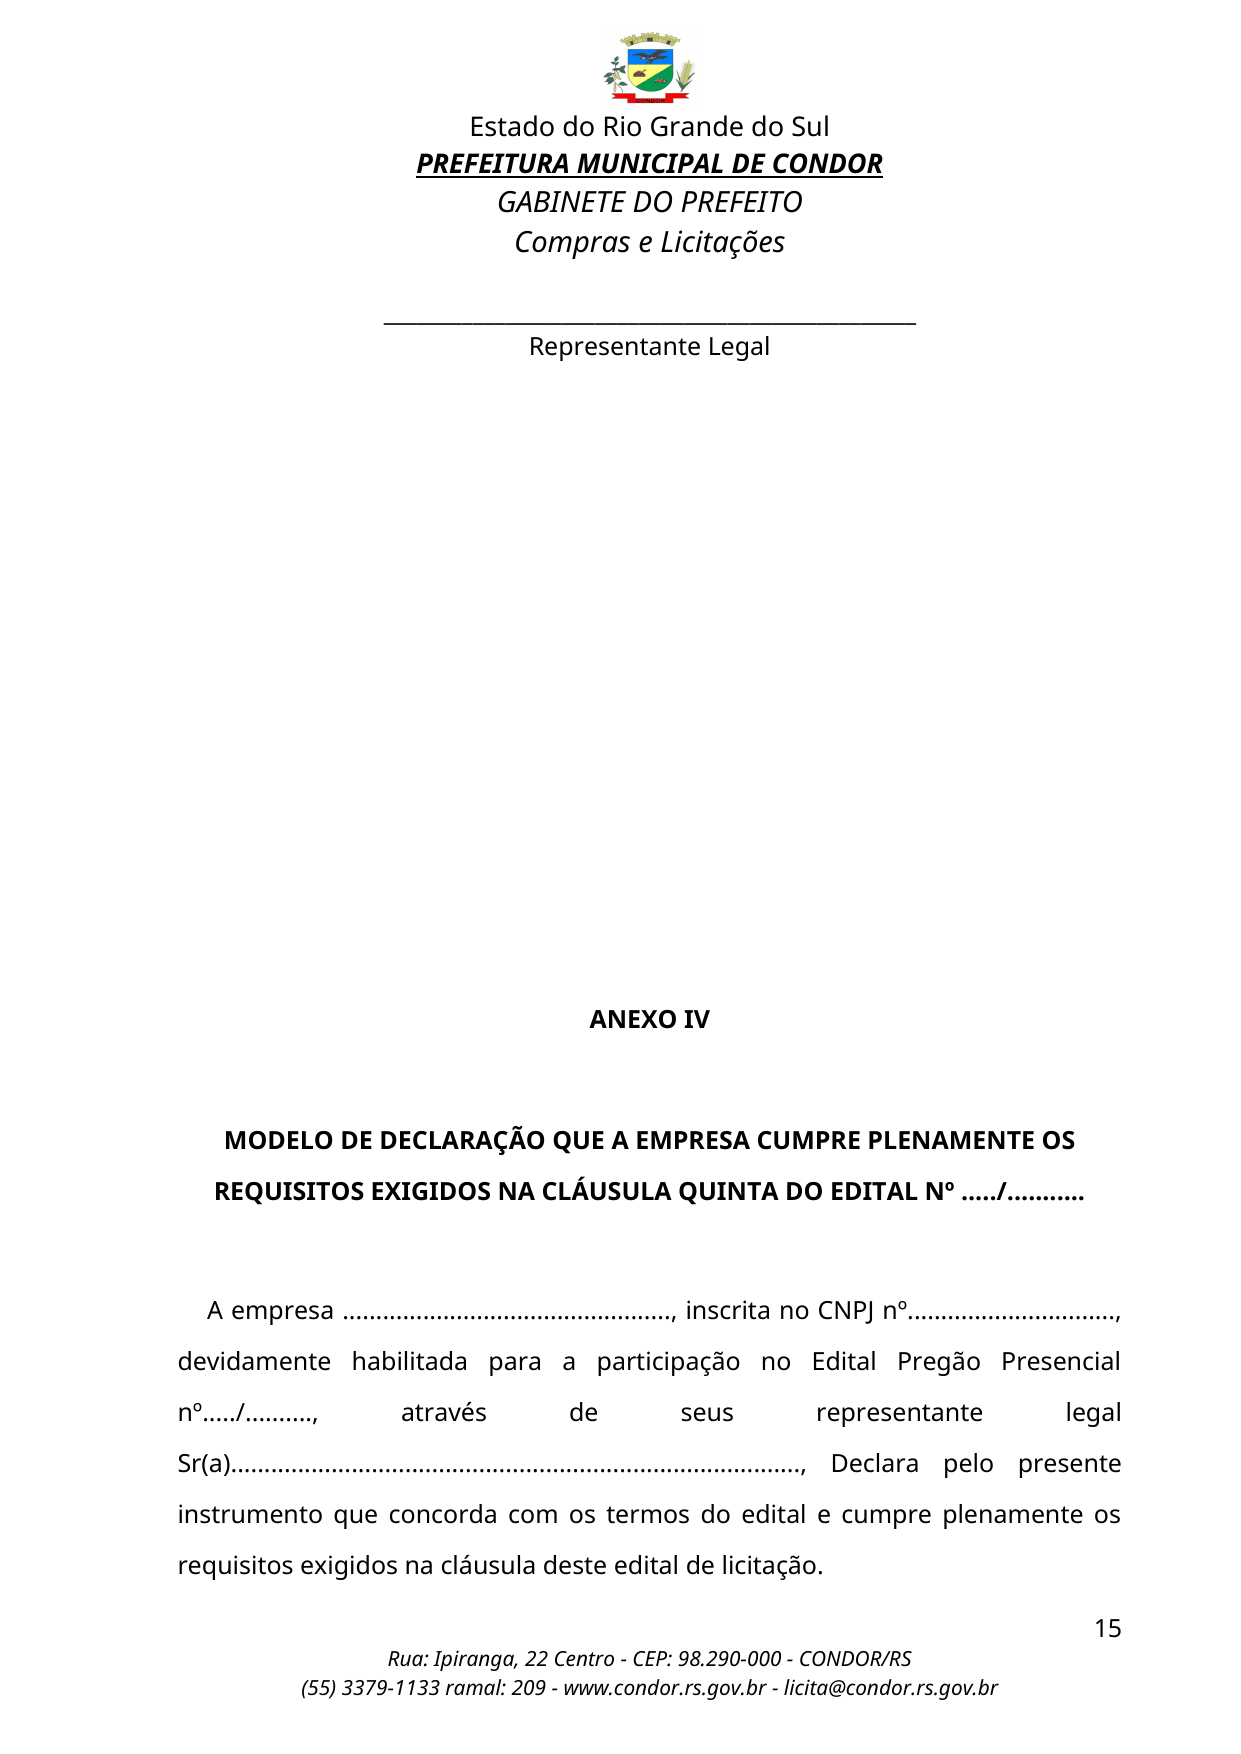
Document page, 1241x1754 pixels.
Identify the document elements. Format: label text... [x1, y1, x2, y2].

picture [602, 29, 698, 108]
text A empresa ................................................., inscrita no CNPJ nº..............................., devidamente habilitada para a participação no Edital Pregão Presencial nº...../.........., através de seus representante legal Sr(a)....................................................................................., Declara pelo presente instrumento que concorda com os termos do edital e cumpre plenamente os requisitos exigidos na cláusula deste edital de licitação. [177, 1293, 1122, 1582]
text ANEXO IV [177, 1002, 1122, 1036]
text ________________________________________________ [177, 295, 1122, 329]
text MODELO DE DECLARAÇÃO QUE A EMPRESA CUMPRE PLENAMENTE OS REQUISITOS EXIGIDOS NA CLÁUSULA QUINTA DO EDITAL Nº ...../........... [177, 1123, 1122, 1208]
text Representante Legal [177, 329, 1122, 363]
